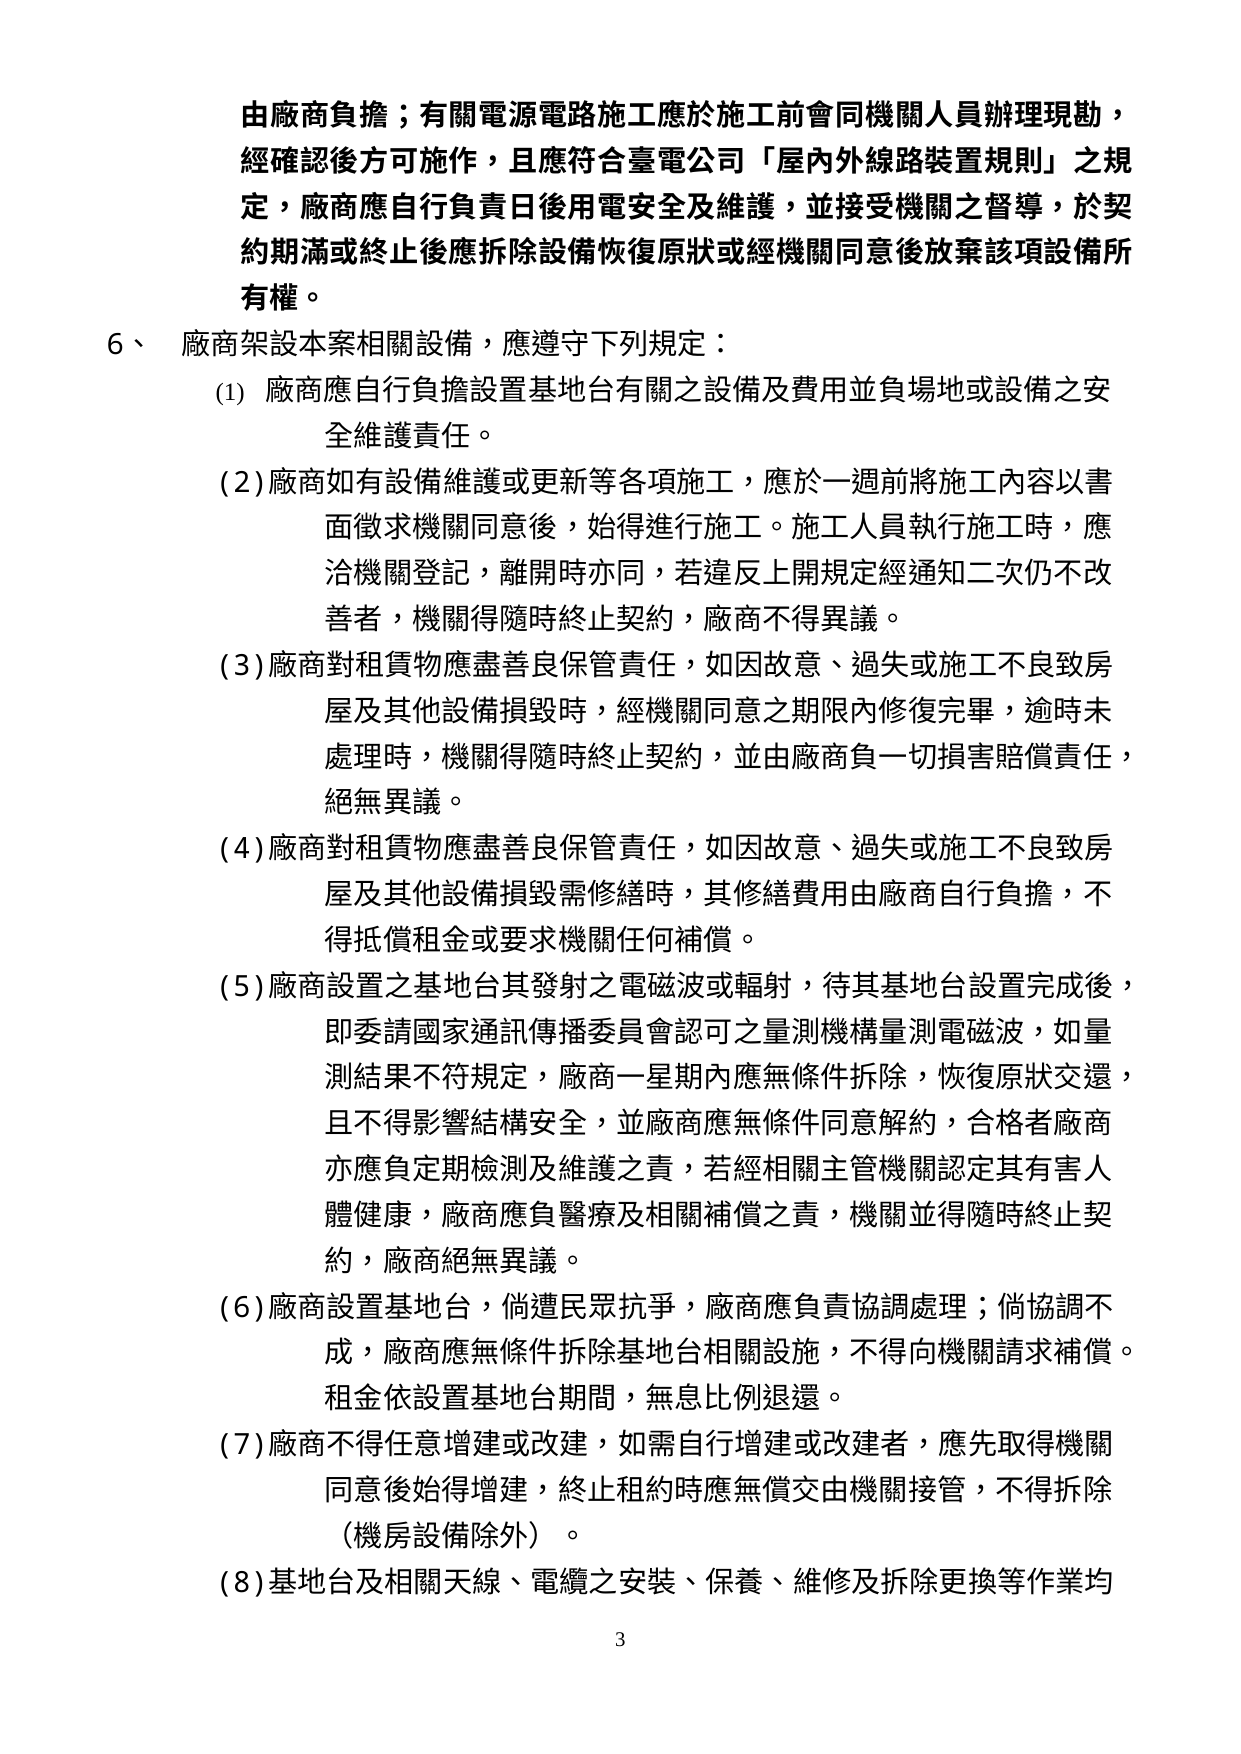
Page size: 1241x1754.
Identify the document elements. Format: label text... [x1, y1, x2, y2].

list 基地台及相關天線、電纜之安裝、保養、維修及拆除更換等作業均 [215, 1555, 1134, 1601]
list 廠商對租賃物應盡善良保管責任，如因故意、過失或施工不良致房屋及其他設備損毀時，經機關同意之期限內修復完畢，逾時未處理時，機關得隨時終止契約，並由廠商負一切損害賠償責任，絕無異議。 [215, 639, 1134, 822]
list 廠商設置之基地台其發射之電磁波或輻射，待其基地台設置完成後，即委請國家通訊傳播委員會認可之量測機構量測電磁波，如量測結果不符規定，廠商一星期內應無條件拆除，恢復原狀交還，且不得影響結構安全，並廠商應無條件同意解約，合格者廠商亦應負定期檢測及維護之責，若經相關主管機關認定其有害人體健康，廠商應負醫療及相關補償之責，機關並得隨時終止契約，廠商絕無異議。 [215, 959, 1134, 1280]
list 廠商不得任意增建或改建，如需自行增建或改建者，應先取得機關同意後始得增建，終止租約時應無償交由機關接管，不得拆除（機房設備除外）。 [215, 1418, 1134, 1555]
list 由廠商負擔；有關電源電路施工應於施工前會同機關人員辦理現勘，經確認後方可施作，且應符合臺電公司「屋內外線路裝置規則」之規定，廠商應自行負責日後用電安全及維護，並接受機關之督導，於契約期滿或終止後應拆除設備恢復原狀或經機關同意後放棄該項設備所有權。 [106, 89, 1134, 318]
list 廠商應自行負擔設置基地台有關之設備及費用並負場地或設備之安全維護責任。 [215, 364, 1134, 455]
list 廠商設置基地台，倘遭民眾抗爭，廠商應負責協調處理；倘協調不成，廠商應無條件拆除基地台相關設施，不得向機關請求補償。租金依設置基地台期間，無息比例退還。 [215, 1280, 1134, 1418]
list 廠商對租賃物應盡善良保管責任，如因故意、過失或施工不良致房屋及其他設備損毀需修繕時，其修繕費用由廠商自行負擔，不得抵償租金或要求機關任何補償。 [215, 822, 1134, 959]
list 廠商如有設備維護或更新等各項施工，應於一週前將施工內容以書面徵求機關同意後，始得進行施工。施工人員執行施工時，應洽機關登記，離開時亦同，若違反上開規定經通知二次仍不改善者，機關得隨時終止契約，廠商不得異議。 [215, 455, 1134, 639]
list 廠商架設本案相關設備，應遵守下列規定： [106, 318, 1134, 364]
